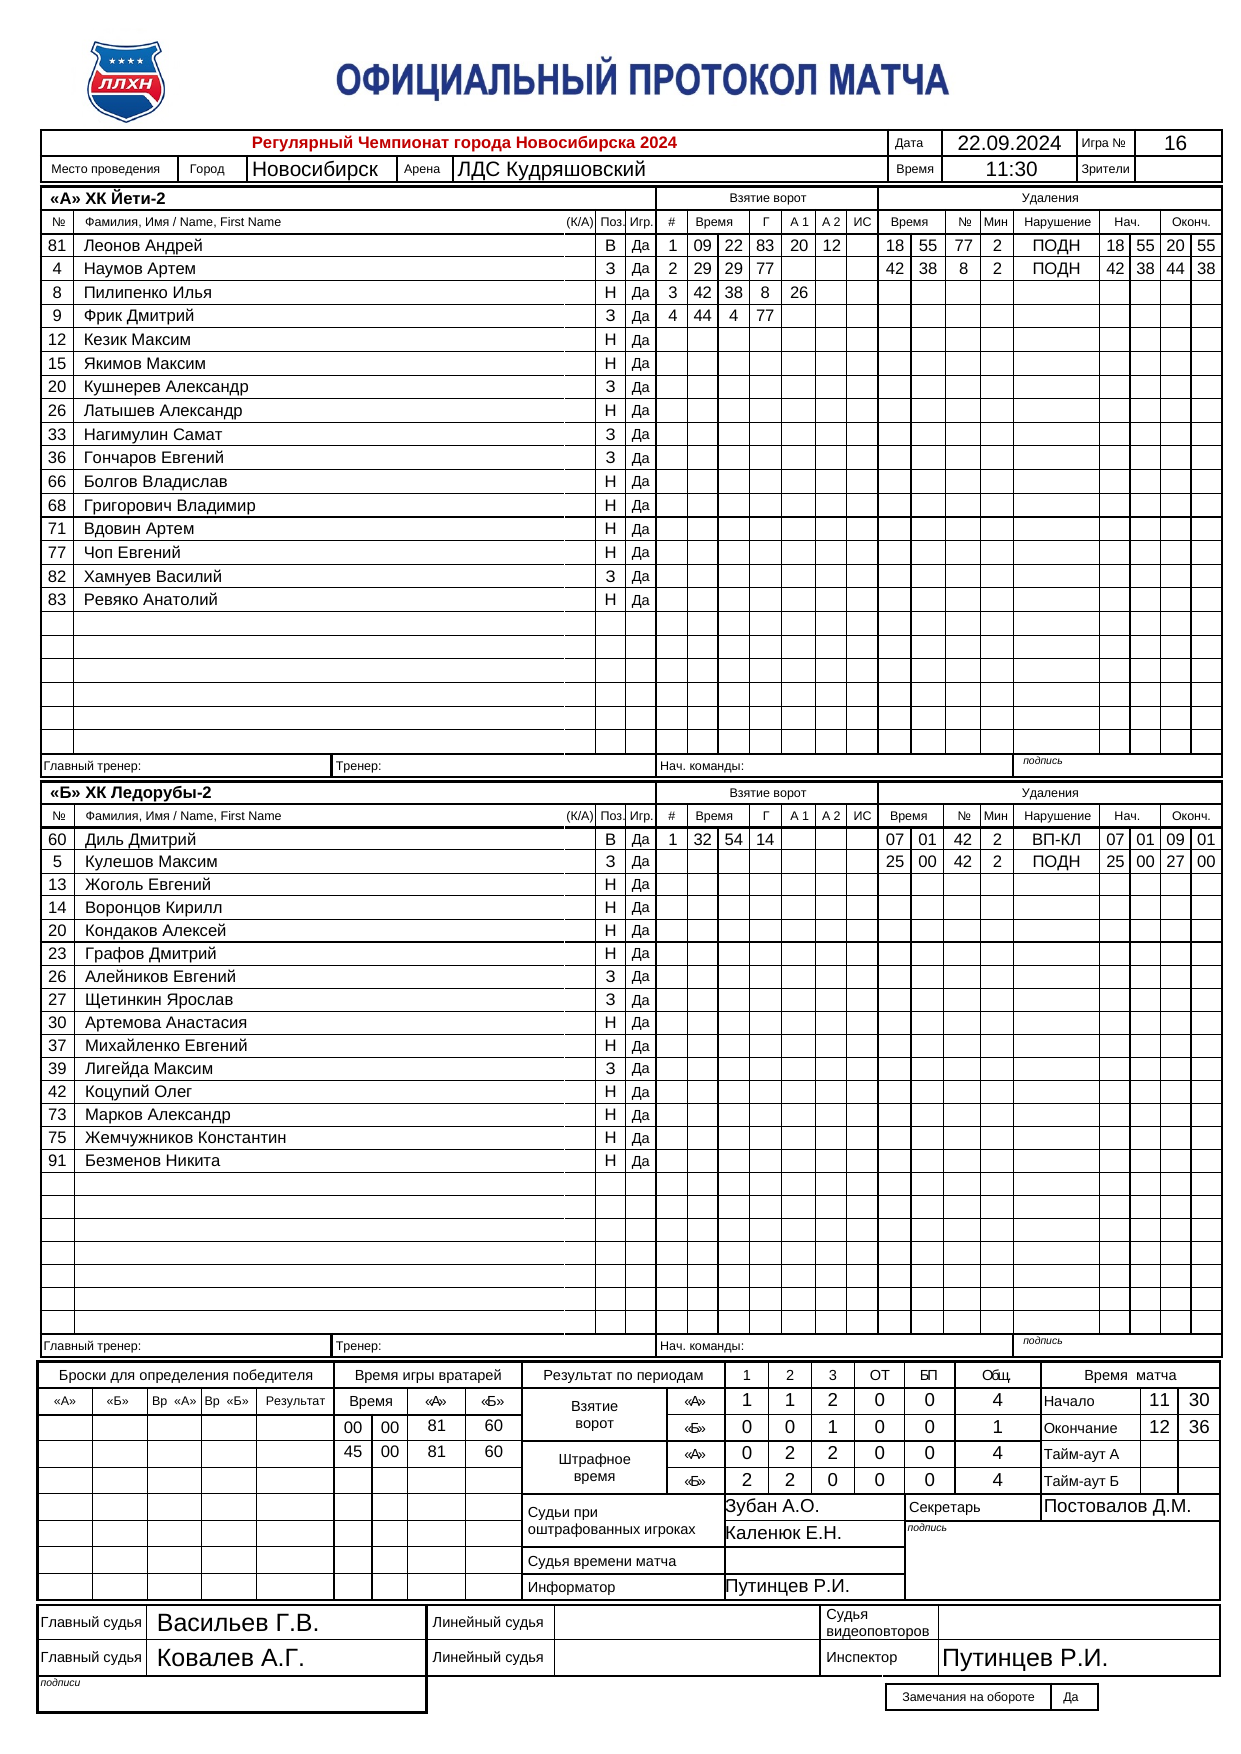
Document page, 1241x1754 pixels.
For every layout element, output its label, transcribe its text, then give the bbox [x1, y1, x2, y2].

table_cell [596, 683, 625, 706]
table_cell [944, 896, 980, 918]
table_header Да [1052, 1685, 1097, 1709]
table_cell [719, 1127, 749, 1149]
table_cell [981, 423, 1013, 445]
table_cell [202, 1521, 256, 1546]
table_cell [596, 1242, 625, 1264]
table_cell 13 [42, 874, 74, 895]
table_cell [596, 730, 625, 753]
table_cell [750, 1196, 781, 1218]
table_cell [428, 1677, 882, 1711]
table_cell [1131, 1265, 1160, 1287]
table_cell [1100, 1081, 1129, 1103]
table_cell [1161, 1081, 1190, 1103]
table_cell Да [626, 1058, 655, 1079]
table_cell 82 [42, 565, 73, 587]
table_cell 00 [373, 1416, 407, 1440]
table_cell Окончание [1042, 1415, 1140, 1440]
table_cell [1161, 659, 1190, 682]
table_cell [688, 565, 717, 587]
table_cell [879, 352, 910, 374]
table_cell [1192, 328, 1221, 351]
table_cell З [596, 446, 625, 469]
table_cell [981, 1127, 1013, 1149]
table_cell 81 [408, 1441, 465, 1467]
table_cell [750, 1012, 781, 1033]
table_cell [847, 235, 877, 256]
table_cell Да [626, 1150, 655, 1172]
table_cell [657, 1058, 687, 1079]
table_cell [1131, 399, 1160, 422]
table_cell 30 [1179, 1389, 1219, 1413]
table_cell 0 [855, 1468, 904, 1493]
table_cell [1014, 707, 1099, 729]
table_cell [1014, 659, 1099, 682]
table_cell 60 [466, 1441, 521, 1467]
table_cell [847, 612, 877, 634]
table_cell ПОДН [1014, 257, 1099, 280]
table_cell «Б» [668, 1468, 724, 1493]
table_cell [657, 1012, 687, 1033]
table_cell Да [626, 829, 655, 849]
table_cell Судья времени матча [523, 1548, 724, 1573]
table_cell 68 [42, 494, 73, 516]
table_cell [939, 1606, 1219, 1639]
table_cell [750, 518, 781, 540]
table_cell [750, 1081, 781, 1103]
table_cell [847, 328, 877, 351]
table_cell Тренер: [333, 1335, 655, 1356]
table_cell 27 [42, 989, 74, 1011]
table_cell [847, 920, 877, 941]
table_header Взятие ворот [657, 188, 877, 209]
table_cell [847, 1081, 877, 1103]
table_cell [466, 1574, 521, 1599]
table_cell [944, 1127, 980, 1149]
table_cell Да [626, 446, 655, 469]
table_cell [1161, 1127, 1190, 1149]
table_cell [719, 1150, 749, 1172]
table_cell [719, 541, 749, 564]
table_cell Михайленко Евгений [75, 1035, 564, 1057]
table_cell [1192, 588, 1221, 611]
table_cell [1161, 541, 1190, 564]
table_cell [1161, 683, 1190, 706]
table_cell 12 [816, 235, 846, 256]
table_cell [1161, 966, 1190, 987]
table_cell [626, 659, 655, 682]
table_cell [750, 943, 781, 964]
table_cell [565, 1150, 595, 1172]
table_cell 36 [1179, 1415, 1219, 1440]
table_cell [847, 1127, 877, 1149]
table_cell [750, 896, 781, 918]
table_cell [1014, 1265, 1099, 1287]
table_cell [816, 1173, 846, 1195]
table_cell [1131, 683, 1160, 706]
table_cell [1192, 423, 1221, 445]
table_cell [816, 518, 846, 540]
table_cell Зрители [1078, 157, 1134, 181]
table_cell [816, 612, 846, 634]
table_header Общ. [956, 1363, 1040, 1387]
table_cell [202, 1574, 256, 1599]
table_cell Н [596, 1150, 625, 1172]
table_cell [750, 730, 781, 753]
table_cell [1192, 683, 1221, 706]
table_cell 01 [1131, 829, 1160, 849]
table_cell [1161, 1242, 1190, 1264]
table_cell [688, 423, 717, 445]
table_cell 2 [657, 257, 687, 280]
table_cell 0 [905, 1389, 954, 1413]
table_cell [782, 683, 815, 706]
table_cell [1014, 1173, 1099, 1195]
table_cell [912, 281, 945, 303]
table_cell [879, 541, 910, 564]
table_cell [719, 588, 749, 611]
table_cell [626, 1288, 655, 1310]
table_cell [335, 1468, 371, 1493]
table_cell [912, 1219, 943, 1241]
table_cell 30 [42, 1012, 74, 1033]
table_cell Вр «Б» [202, 1389, 256, 1413]
table_cell [912, 896, 943, 918]
table_cell [1192, 565, 1221, 587]
table_cell [816, 730, 846, 753]
table_cell [782, 659, 815, 682]
table_cell 54 [719, 829, 749, 849]
table_cell [688, 518, 717, 540]
table_cell [1192, 659, 1221, 682]
table_cell [39, 1521, 92, 1546]
table_cell [816, 1035, 846, 1057]
table_cell 77 [750, 305, 781, 327]
table_cell 32 [688, 829, 717, 849]
table_cell [1100, 1150, 1129, 1172]
table_cell [657, 446, 687, 469]
table_cell [74, 683, 564, 706]
table_cell [782, 565, 815, 587]
table_cell 8 [946, 257, 980, 280]
table_cell [912, 352, 945, 374]
table_cell [912, 494, 945, 516]
table_cell [847, 1242, 877, 1264]
table_cell [1161, 1150, 1190, 1172]
table_cell [596, 1173, 625, 1195]
table_cell [373, 1574, 407, 1599]
table_cell [879, 1219, 910, 1241]
table_cell [335, 1494, 371, 1520]
table_cell [565, 518, 595, 540]
table_cell 20 [782, 235, 815, 256]
table_cell [719, 850, 749, 872]
table_cell [750, 1058, 781, 1079]
table_cell [847, 1012, 877, 1033]
table_cell [719, 1219, 749, 1241]
table_cell 12 [1141, 1415, 1177, 1440]
table_cell [626, 707, 655, 729]
table_cell Время [688, 805, 749, 826]
table_cell Мин [981, 211, 1013, 233]
table_header Время игры вратарей [335, 1363, 521, 1387]
table_cell Кезик Максим [74, 328, 564, 351]
table_cell [688, 1058, 717, 1079]
table_cell [657, 588, 687, 611]
table_cell Григорович Владимир [74, 494, 564, 516]
table_cell [1014, 1288, 1099, 1310]
table_cell [1100, 1058, 1129, 1079]
table_cell [1131, 636, 1160, 658]
table_cell [1161, 565, 1190, 587]
table_cell Да [626, 1104, 655, 1126]
table_cell «А» [668, 1442, 724, 1467]
table_cell Тренер: [333, 755, 655, 776]
table_cell [1131, 565, 1160, 587]
table_cell [750, 874, 781, 895]
table_cell [750, 636, 781, 658]
table_cell [879, 966, 910, 987]
table_cell [750, 989, 781, 1011]
table_cell Н [596, 399, 625, 422]
table_cell [782, 874, 815, 895]
table_cell [719, 518, 749, 540]
table_cell [42, 1196, 74, 1218]
table_cell [719, 494, 749, 516]
table_cell [1192, 446, 1221, 469]
table_cell [93, 1574, 147, 1599]
table_cell Да [626, 966, 655, 987]
table_cell [879, 1058, 910, 1079]
table_cell [565, 989, 595, 1011]
table_cell [1100, 1311, 1129, 1333]
table_cell [750, 494, 781, 516]
table_cell [1192, 305, 1221, 327]
table_cell Гончаров Евгений [74, 446, 564, 469]
table_cell [946, 446, 980, 469]
table_cell [1161, 612, 1190, 634]
table_cell [944, 1288, 980, 1310]
table_cell [93, 1494, 147, 1520]
table_cell [782, 943, 815, 964]
table_cell [565, 1173, 595, 1195]
table_cell [335, 1547, 371, 1573]
table_cell 1 [812, 1415, 854, 1440]
table_cell 77 [750, 257, 781, 280]
table_cell [657, 541, 687, 564]
table_cell [946, 636, 980, 658]
table_cell 45 [335, 1441, 371, 1467]
table_cell Новосибирск [248, 157, 396, 181]
table_cell [1192, 966, 1221, 987]
table_cell [816, 1058, 846, 1079]
table_cell [688, 874, 717, 895]
table_cell [1161, 588, 1190, 611]
table_cell [816, 989, 846, 1011]
table_cell [1014, 636, 1099, 658]
table_cell [847, 1311, 877, 1333]
table_cell Марков Александр [75, 1104, 564, 1126]
table_cell 38 [1192, 257, 1221, 280]
table_cell [847, 352, 877, 374]
table_cell [688, 896, 717, 918]
table_cell [1014, 920, 1099, 941]
table_cell 09 [1161, 829, 1190, 849]
table_cell 12 [42, 328, 73, 351]
table_cell 66 [42, 470, 73, 493]
table_cell [688, 1104, 717, 1126]
table_cell [565, 588, 595, 611]
table_cell [879, 281, 910, 303]
table_cell [93, 1441, 147, 1467]
table_cell [657, 989, 687, 1011]
table_cell [688, 1012, 717, 1033]
table_cell [1141, 1441, 1177, 1467]
table_cell 0 [905, 1415, 954, 1440]
table_cell [657, 1104, 687, 1126]
table_cell [912, 1081, 943, 1103]
table_header Взятие ворот [657, 783, 877, 803]
table_cell [912, 1104, 943, 1126]
table_cell Время [335, 1389, 407, 1413]
table_cell [847, 850, 877, 872]
table_cell [946, 683, 980, 706]
table_cell [816, 829, 846, 849]
table_cell [816, 1288, 846, 1310]
table_cell [719, 1081, 749, 1103]
table_cell [373, 1468, 407, 1493]
table_cell [719, 683, 749, 706]
table_cell [782, 1288, 815, 1310]
table_cell [816, 423, 846, 445]
table_cell Да [626, 565, 655, 587]
table_cell Вр «А» [148, 1389, 201, 1413]
table_cell [750, 352, 781, 374]
table_cell [1100, 730, 1129, 753]
table_cell [1131, 352, 1160, 374]
table_cell [42, 1311, 74, 1333]
table_cell 42 [944, 850, 980, 872]
table_cell Нач. [1100, 211, 1160, 233]
table_cell [1131, 1127, 1160, 1149]
table_header Игра № [1078, 131, 1134, 155]
table_cell [847, 943, 877, 964]
table_cell [688, 920, 717, 941]
table_cell Поз. [596, 805, 625, 826]
table_cell Жемчужников Константин [75, 1127, 564, 1149]
table_cell [981, 1104, 1013, 1126]
table_header 16 [1136, 131, 1221, 155]
table_cell 81 [42, 235, 73, 256]
table_cell [657, 1242, 687, 1264]
table_cell [1100, 376, 1129, 398]
table_cell [42, 683, 73, 706]
table_cell [565, 730, 595, 753]
table_cell [879, 707, 910, 729]
table_cell [1100, 423, 1129, 445]
table_cell [847, 1288, 877, 1310]
table_cell [912, 1173, 943, 1195]
table_cell [782, 518, 815, 540]
table_cell [1014, 1081, 1099, 1103]
table_cell 25 [1100, 850, 1129, 872]
table_cell [1192, 518, 1221, 540]
table_cell [257, 1521, 333, 1546]
table_cell 0 [726, 1415, 768, 1440]
table_cell [847, 1173, 877, 1195]
table_cell 2 [981, 257, 1013, 280]
table_cell 18 [879, 235, 910, 256]
table_cell № [42, 805, 74, 826]
table_cell Да [626, 305, 655, 327]
table_cell [946, 328, 980, 351]
table_cell 14 [42, 896, 74, 918]
table_cell [688, 1035, 717, 1057]
table_cell [750, 588, 781, 611]
table_cell № [42, 211, 73, 233]
table_cell 73 [42, 1104, 74, 1126]
table_cell [879, 989, 910, 1011]
table_cell Оконч. [1161, 211, 1221, 233]
table_cell [1161, 1012, 1190, 1033]
table_cell (К/А) [565, 805, 595, 826]
table_cell [847, 446, 877, 469]
table_cell Тайм-аут Б [1042, 1468, 1140, 1493]
table_cell Нарушение [1014, 805, 1099, 826]
table_cell Секретарь [906, 1495, 1040, 1520]
table_cell [1131, 730, 1160, 753]
table_cell Путинцев Р.И. [726, 1575, 904, 1599]
table_cell [42, 1265, 74, 1287]
table_cell [816, 565, 846, 587]
table_cell 27 [1161, 850, 1190, 872]
table_cell А 1 [782, 805, 815, 826]
table_cell А 2 [816, 211, 846, 233]
table_cell [373, 1521, 407, 1546]
table_cell [148, 1416, 201, 1440]
table_cell [816, 1265, 846, 1287]
table_cell [1014, 874, 1099, 895]
table_cell [565, 707, 595, 729]
table_cell [879, 1035, 910, 1057]
table_cell [750, 1265, 781, 1287]
table_cell [1192, 943, 1221, 964]
table_cell [750, 328, 781, 351]
table_cell А 1 [782, 211, 815, 233]
table_cell [42, 1173, 74, 1195]
table_cell Пилипенко Илья [74, 281, 564, 303]
table_header Регулярный Чемпионат города Новосибирска 2024 [42, 131, 887, 155]
table_cell [944, 874, 980, 895]
table_cell Васильев Г.В. [147, 1606, 425, 1639]
table_cell [719, 707, 749, 729]
table_cell 23 [42, 943, 74, 964]
table_cell З [596, 966, 625, 987]
table_cell [1131, 659, 1160, 682]
table_cell Да [626, 541, 655, 564]
table_cell [879, 1150, 910, 1172]
table_cell [1100, 328, 1129, 351]
table_cell 29 [688, 257, 717, 280]
table_cell [1014, 966, 1099, 987]
table_cell [981, 966, 1013, 987]
table_cell [1141, 1468, 1177, 1493]
table_cell 81 [408, 1416, 465, 1440]
table_cell [847, 565, 877, 587]
table_cell [816, 896, 846, 918]
table_cell Время [879, 211, 945, 233]
table_cell Г [750, 211, 781, 233]
table_header ОТ [855, 1363, 904, 1387]
table_cell [565, 1242, 595, 1264]
table_cell [1161, 1173, 1190, 1195]
table_cell Чоп Евгений [74, 541, 564, 564]
table_cell [912, 1196, 943, 1218]
table_cell Путинцев Р.И. [939, 1640, 1219, 1675]
table_cell 2 [981, 829, 1013, 849]
table_cell 0 [855, 1389, 904, 1413]
table_cell [719, 352, 749, 374]
table_cell [719, 1242, 749, 1264]
table_cell «Б» [668, 1415, 724, 1440]
table_cell [847, 423, 877, 445]
table_cell [726, 1548, 904, 1573]
table_cell [879, 920, 910, 941]
table_cell З [596, 1058, 625, 1079]
table_cell [1100, 874, 1129, 895]
table_cell [719, 1196, 749, 1218]
table_cell [1192, 612, 1221, 634]
table_cell Н [596, 328, 625, 351]
table_cell [1014, 683, 1099, 706]
table_cell [782, 1035, 815, 1057]
table_cell [565, 874, 595, 895]
table_cell [719, 1265, 749, 1287]
table_cell [981, 281, 1013, 303]
table_cell [148, 1494, 201, 1520]
table_cell [944, 1035, 980, 1057]
table_cell [1014, 446, 1099, 469]
table_cell [1014, 423, 1099, 445]
table_cell [981, 1242, 1013, 1264]
table_cell [944, 1173, 980, 1195]
table_cell [816, 328, 846, 351]
table_cell [816, 541, 846, 564]
table_cell [202, 1494, 256, 1520]
table_cell [1100, 1127, 1129, 1149]
table_cell [565, 943, 595, 964]
table_cell [688, 1265, 717, 1287]
table_cell [1131, 943, 1160, 964]
table_cell 8 [42, 281, 73, 303]
table_cell [912, 683, 945, 706]
table_cell [782, 470, 815, 493]
table_cell 25 [879, 850, 910, 872]
table_cell [750, 966, 781, 987]
table_cell [1161, 352, 1190, 374]
table_cell [782, 1173, 815, 1195]
table_cell [912, 446, 945, 469]
table_cell [782, 1127, 815, 1149]
table_cell Да [626, 352, 655, 374]
table_cell [912, 305, 945, 327]
table_cell [1131, 896, 1160, 918]
table_cell ПОДН [1014, 235, 1099, 256]
table_cell Нач. команды: [657, 1335, 1012, 1356]
table_cell [981, 588, 1013, 611]
table_cell [847, 1196, 877, 1218]
table_cell [688, 352, 717, 374]
table_cell [565, 1219, 595, 1241]
table_cell [816, 376, 846, 398]
table_cell Фрик Дмитрий [74, 305, 564, 327]
table_cell 0 [905, 1442, 954, 1467]
table_cell [75, 1196, 564, 1218]
table_cell [657, 1150, 687, 1172]
table_cell [408, 1468, 465, 1493]
table_cell [202, 1441, 256, 1467]
table_cell 0 [855, 1442, 904, 1467]
table_cell Оконч. [1161, 805, 1221, 826]
table_cell 0 [726, 1442, 768, 1467]
table_cell [816, 943, 846, 964]
table_cell ПОДН [1014, 850, 1099, 872]
table_cell Да [626, 518, 655, 540]
table_cell З [596, 305, 625, 327]
table_cell «А» [408, 1389, 465, 1413]
table_cell [750, 470, 781, 493]
table_cell [565, 1081, 595, 1103]
table_cell [1192, 1127, 1221, 1149]
table_cell [912, 399, 945, 422]
table_cell Хамнуев Василий [74, 565, 564, 587]
table_cell 1 [769, 1389, 811, 1413]
table_cell [782, 257, 815, 280]
table_cell Да [626, 423, 655, 445]
table_cell [596, 1311, 625, 1333]
table_cell [981, 470, 1013, 493]
table_cell Да [626, 874, 655, 895]
table_cell [750, 399, 781, 422]
table_cell [1192, 1311, 1221, 1333]
table_cell № [944, 805, 980, 826]
table_cell [1100, 1219, 1129, 1241]
table_cell [626, 1311, 655, 1333]
table_cell [74, 636, 564, 658]
table_cell [946, 399, 980, 422]
table_cell 2 [769, 1468, 811, 1493]
table_cell [1131, 518, 1160, 540]
table_cell [657, 1173, 687, 1195]
table_cell [1100, 1012, 1129, 1033]
table_cell [1014, 328, 1099, 351]
table_cell 11:30 [943, 157, 1076, 181]
table_cell [879, 518, 910, 540]
table_cell [1014, 1196, 1099, 1218]
table_cell Да [626, 1081, 655, 1103]
table_cell 01 [1192, 829, 1221, 849]
table_cell [1100, 565, 1129, 587]
table_cell [879, 1265, 910, 1287]
table_cell [1014, 1058, 1099, 1079]
table_cell [782, 446, 815, 469]
table_cell [847, 588, 877, 611]
table_cell [879, 1242, 910, 1264]
table_cell [981, 541, 1013, 564]
table_cell [626, 612, 655, 634]
table_cell 00 [1192, 850, 1221, 872]
table_cell [912, 518, 945, 540]
table_cell [1014, 1242, 1099, 1264]
table_cell Да [626, 989, 655, 1011]
table_cell 2 [981, 235, 1013, 256]
table_cell [657, 943, 687, 964]
table_cell [565, 352, 595, 374]
table_cell [335, 1521, 371, 1546]
table_cell З [596, 257, 625, 280]
table_cell [1100, 518, 1129, 540]
table_cell [1192, 1012, 1221, 1033]
table_cell 09 [688, 235, 717, 256]
table_cell 07 [1100, 829, 1129, 849]
table_cell [750, 1127, 781, 1149]
table_header Замечания на обороте [887, 1685, 1050, 1709]
table_cell 14 [750, 829, 781, 849]
table_cell [39, 1468, 92, 1493]
table_cell [1100, 966, 1129, 987]
table_cell [1161, 494, 1190, 516]
table_cell 2 [812, 1442, 854, 1467]
table_cell [912, 541, 945, 564]
table_cell [847, 494, 877, 516]
table_cell [626, 683, 655, 706]
table_cell [657, 1127, 687, 1149]
table_cell [1131, 1311, 1160, 1333]
table_cell [719, 659, 749, 682]
table_cell [879, 565, 910, 587]
table_cell [816, 636, 846, 658]
table_cell [565, 850, 595, 872]
table_cell 1 [657, 829, 687, 849]
table_cell [1192, 376, 1221, 398]
table_cell [1192, 281, 1221, 303]
table_cell [879, 1288, 910, 1310]
table_cell [750, 850, 781, 872]
table_cell [1131, 1150, 1160, 1172]
table_cell Фамилия, Имя / Name, First Name [75, 805, 565, 826]
table_cell [1131, 1058, 1160, 1079]
table_cell [816, 1012, 846, 1033]
table_cell [596, 636, 625, 658]
table_cell подпись [1014, 755, 1221, 776]
table_header Броски для определения победителя [39, 1363, 333, 1387]
table_cell [912, 659, 945, 682]
table_cell 0 [769, 1415, 811, 1440]
table_cell [75, 1173, 564, 1195]
table_cell [1192, 494, 1221, 516]
table_cell [847, 399, 877, 422]
table_cell [782, 1058, 815, 1079]
table_cell Линейный судья [428, 1640, 554, 1675]
table_cell Штрафное время [523, 1442, 666, 1493]
table_cell [1192, 470, 1221, 493]
table_cell [782, 1081, 815, 1103]
table_cell [657, 1035, 687, 1057]
table_cell [981, 920, 1013, 941]
table_cell [981, 1311, 1013, 1333]
table_cell [1014, 989, 1099, 1011]
table_cell [816, 1127, 846, 1149]
table_cell 4 [956, 1442, 1040, 1467]
table_cell [688, 1196, 717, 1218]
table_cell [750, 659, 781, 682]
table_cell [626, 1242, 655, 1264]
table_cell [816, 920, 846, 941]
table_cell Да [626, 235, 655, 256]
table_cell [981, 1150, 1013, 1172]
table_cell [1014, 612, 1099, 634]
table_cell Н [596, 494, 625, 516]
table_cell [1192, 1081, 1221, 1103]
table_cell [1014, 565, 1099, 587]
table_cell Арена [398, 157, 452, 181]
table_cell Главный тренер: [42, 755, 330, 776]
table_cell [1014, 943, 1099, 964]
table_cell [1131, 446, 1160, 469]
table_cell «А» [39, 1389, 92, 1413]
table_cell [1161, 1288, 1190, 1310]
table_cell Г [750, 805, 781, 826]
table_cell В [596, 235, 625, 256]
table_cell [1014, 470, 1099, 493]
table_cell [148, 1441, 201, 1467]
table_cell [1192, 730, 1221, 753]
table_cell Алейников Евгений [75, 966, 564, 987]
table_cell Линейный судья [428, 1606, 554, 1639]
table_cell Результат [257, 1389, 333, 1413]
table_cell [466, 1547, 521, 1573]
table_cell 20 [1161, 235, 1190, 256]
table_cell [816, 874, 846, 895]
table_cell 33 [42, 423, 73, 445]
table_cell [912, 470, 945, 493]
table_cell [42, 1219, 74, 1241]
table_cell Ревяко Анатолий [74, 588, 564, 611]
table_cell Н [596, 470, 625, 493]
table_cell [1014, 1104, 1099, 1126]
table_cell Да [626, 328, 655, 351]
table_cell Игр. [626, 805, 655, 826]
table_cell [565, 1288, 595, 1310]
table_cell 39 [42, 1058, 74, 1079]
table_cell [1192, 1173, 1221, 1195]
table_cell [847, 1150, 877, 1172]
table_cell [1131, 588, 1160, 611]
table_cell Якимов Максим [74, 352, 564, 374]
table_cell [1014, 1150, 1099, 1172]
table_cell [1136, 157, 1221, 181]
table_cell [1100, 1265, 1129, 1287]
table_cell [657, 730, 687, 753]
table_cell [688, 399, 717, 422]
table_cell [879, 659, 910, 682]
table_cell Главный тренер: [42, 1335, 330, 1356]
table_header Дата [889, 131, 941, 155]
table_cell Да [626, 470, 655, 493]
table_cell ЛДС Кудряшовский [454, 157, 887, 181]
table_cell З [596, 565, 625, 587]
table_cell [565, 1012, 595, 1033]
table_cell [981, 328, 1013, 351]
table_cell [1161, 730, 1190, 753]
table_cell [750, 1035, 781, 1057]
table_cell [879, 399, 910, 422]
table_cell [1192, 636, 1221, 658]
table_cell [782, 636, 815, 658]
table_cell [750, 1173, 781, 1195]
table_cell 00 [335, 1416, 371, 1440]
table_cell [816, 1081, 846, 1103]
table_cell [879, 305, 910, 327]
table_cell [688, 1150, 717, 1172]
table_cell [750, 423, 781, 445]
table_cell [688, 376, 717, 398]
table_cell 9 [42, 305, 73, 327]
table_cell [847, 989, 877, 1011]
table_cell [626, 1219, 655, 1241]
table_cell [847, 874, 877, 895]
table_cell [688, 636, 717, 658]
table_cell [257, 1441, 333, 1467]
table_cell «А» [668, 1389, 724, 1413]
table_cell [782, 1265, 815, 1287]
table_cell [719, 874, 749, 895]
table_cell 29 [719, 257, 749, 280]
table_cell Н [596, 1104, 625, 1126]
table_cell Н [596, 541, 625, 564]
table_cell [1161, 1265, 1190, 1287]
table_cell [981, 896, 1013, 918]
table_cell [719, 896, 749, 918]
table_cell [847, 281, 877, 303]
table_cell [1192, 1150, 1221, 1172]
table_cell 11 [1141, 1389, 1177, 1413]
table_cell [1014, 1012, 1099, 1033]
table_cell [847, 541, 877, 564]
table_cell 55 [1192, 235, 1221, 256]
table_cell Информатор [523, 1575, 724, 1599]
table_cell 71 [42, 518, 73, 540]
table_cell [847, 1104, 877, 1126]
table_cell [688, 588, 717, 611]
table_cell [944, 1012, 980, 1033]
table_cell [981, 612, 1013, 634]
table_cell [912, 636, 945, 658]
table_cell [39, 1494, 92, 1520]
table_cell [719, 989, 749, 1011]
table_cell [981, 494, 1013, 516]
table_cell [1179, 1441, 1219, 1467]
table_cell [944, 1265, 980, 1287]
table_cell [750, 1288, 781, 1310]
table_cell [879, 636, 910, 658]
table_cell 07 [879, 829, 910, 849]
table_cell [879, 896, 910, 918]
table_cell [750, 541, 781, 564]
table_cell [1100, 588, 1129, 611]
table_cell Город [179, 157, 246, 181]
table_cell 0 [855, 1415, 904, 1440]
table_cell 42 [944, 829, 980, 849]
table_cell [782, 588, 815, 611]
table_cell [879, 683, 910, 706]
table_cell [981, 874, 1013, 895]
table_cell [42, 707, 73, 729]
table_cell 55 [912, 235, 945, 256]
table_cell [657, 1265, 687, 1287]
table_cell Кондаков Алексей [75, 920, 564, 941]
table_cell [981, 1265, 1013, 1287]
table_cell [847, 683, 877, 706]
table_cell [657, 352, 687, 374]
table_cell Зубан А.О. [726, 1495, 904, 1520]
table_cell 26 [782, 281, 815, 303]
table_cell Воронцов Кирилл [75, 896, 564, 918]
table_cell Наумов Артем [74, 257, 564, 280]
table_cell Нач. [1100, 805, 1160, 826]
table_cell [879, 494, 910, 516]
table_cell [981, 730, 1013, 753]
table_cell [912, 1242, 943, 1264]
table_cell [879, 588, 910, 611]
table_cell [750, 376, 781, 398]
table_cell [879, 730, 910, 753]
table_cell [688, 943, 717, 964]
table_cell [565, 376, 595, 398]
table_cell [42, 730, 73, 753]
table_cell Поз. [596, 211, 625, 233]
table_cell [1131, 1012, 1160, 1033]
table_cell [719, 376, 749, 398]
table_cell [782, 707, 815, 729]
table_cell Графов Дмитрий [75, 943, 564, 964]
table_cell [688, 1242, 717, 1264]
table_cell [912, 565, 945, 587]
table_cell [816, 1242, 846, 1264]
table_cell [946, 494, 980, 516]
table_header 3 [812, 1363, 854, 1387]
table_cell [1192, 874, 1221, 895]
table_cell [782, 494, 815, 516]
table_cell [1131, 1173, 1160, 1195]
table_cell [879, 1196, 910, 1218]
table_cell (К/А) [565, 211, 595, 233]
table_cell [257, 1416, 333, 1440]
table_cell [1192, 1219, 1221, 1241]
table_cell [879, 1012, 910, 1033]
table_cell [1100, 1104, 1129, 1126]
table_cell [1161, 707, 1190, 729]
table_cell [565, 470, 595, 493]
table_cell Время [879, 805, 943, 826]
table_cell [719, 943, 749, 964]
table_cell [1100, 896, 1129, 918]
table_cell 44 [1161, 257, 1190, 280]
table_cell Да [626, 943, 655, 964]
table_cell [981, 352, 1013, 374]
table_cell [626, 1196, 655, 1218]
table_cell [148, 1547, 201, 1573]
table_cell Да [626, 494, 655, 516]
table_cell [408, 1494, 465, 1520]
table_cell [373, 1494, 407, 1520]
table_cell [657, 636, 687, 658]
table_cell ИС [847, 805, 877, 826]
table_cell 00 [912, 850, 943, 872]
table_cell [944, 989, 980, 1011]
table_cell [555, 1640, 819, 1675]
table_cell 44 [688, 305, 717, 327]
table_cell [1161, 470, 1190, 493]
table_cell [912, 989, 943, 1011]
table_cell [74, 730, 564, 753]
table_cell [816, 1150, 846, 1172]
table_cell З [596, 989, 625, 1011]
table_cell [847, 1035, 877, 1057]
table_cell [847, 470, 877, 493]
table_cell [912, 1288, 943, 1310]
table_cell [1100, 494, 1129, 516]
table_cell [657, 966, 687, 987]
table_cell [1131, 989, 1160, 1011]
table_cell [688, 683, 717, 706]
table_cell [1014, 352, 1099, 374]
table_cell [1100, 1173, 1129, 1195]
table_cell [847, 1219, 877, 1241]
table_cell [782, 1242, 815, 1264]
table_header 22.09.2024 [943, 131, 1076, 155]
table_cell # [657, 211, 687, 233]
table_header БП [905, 1363, 954, 1387]
table_cell подпись [906, 1522, 1219, 1599]
table_cell [565, 305, 595, 327]
table_cell [981, 1012, 1013, 1033]
table_cell [75, 1311, 564, 1333]
table_cell [782, 1219, 815, 1241]
table_cell 2 [812, 1389, 854, 1413]
table_cell [816, 352, 846, 374]
table_cell [879, 1081, 910, 1103]
table_cell [1131, 966, 1160, 987]
table_cell [565, 966, 595, 987]
table_cell [657, 920, 687, 941]
table_cell [981, 399, 1013, 422]
table_cell [1192, 1035, 1221, 1057]
table_cell [75, 1265, 564, 1287]
table_cell [782, 328, 815, 351]
table_cell [688, 446, 717, 469]
table_cell 4 [42, 257, 73, 280]
table_cell [750, 920, 781, 941]
table_cell [782, 730, 815, 753]
table_cell [879, 874, 910, 895]
table_cell [944, 1150, 980, 1172]
table_cell [782, 1196, 815, 1218]
table_cell [688, 1311, 717, 1333]
table_cell Тайм-аут А [1042, 1441, 1140, 1467]
table_header Удаления [879, 783, 1221, 803]
table_cell [657, 565, 687, 587]
table_cell [912, 588, 945, 611]
table_cell [847, 1265, 877, 1287]
table_cell [719, 1058, 749, 1079]
table_cell [1014, 281, 1099, 303]
table_cell 83 [750, 235, 781, 256]
table_cell [688, 1219, 717, 1241]
table_cell ВП-КЛ [1014, 829, 1099, 849]
table_cell [750, 1104, 781, 1126]
table_cell [596, 1288, 625, 1310]
table_cell Н [596, 874, 625, 895]
table_cell [981, 943, 1013, 964]
picture [5, 28, 1179, 129]
table_cell [981, 1219, 1013, 1241]
table_cell [39, 1547, 92, 1573]
table_cell [93, 1416, 147, 1440]
table_cell [1014, 1311, 1099, 1333]
table_cell [1131, 1196, 1160, 1218]
table_cell [93, 1521, 147, 1546]
table_cell 42 [1100, 257, 1129, 280]
table_cell [879, 328, 910, 351]
table_cell Начало [1042, 1389, 1140, 1413]
table_cell [657, 683, 687, 706]
table_cell Нарушение [1014, 211, 1099, 233]
table_cell [879, 1104, 910, 1126]
table_cell [1100, 1242, 1129, 1264]
table_cell Судьи при оштрафованных игроках [523, 1495, 724, 1546]
table_cell [847, 1058, 877, 1079]
table_cell [1100, 399, 1129, 422]
table_cell [946, 423, 980, 445]
table_cell 38 [1131, 257, 1160, 280]
table_cell [688, 1127, 717, 1149]
table_cell [719, 636, 749, 658]
table_cell [981, 1173, 1013, 1195]
table_cell [782, 1012, 815, 1033]
table_cell [879, 423, 910, 445]
table_cell [944, 1196, 980, 1218]
table_cell [565, 328, 595, 351]
table_cell [75, 1288, 564, 1310]
table_cell [1131, 1035, 1160, 1057]
table_cell [1131, 470, 1160, 493]
table_cell [981, 683, 1013, 706]
table_cell 1 [726, 1389, 768, 1413]
table_cell [981, 565, 1013, 587]
table_cell [257, 1574, 333, 1599]
table_cell # [657, 805, 687, 826]
table_cell Да [626, 281, 655, 303]
table_cell [946, 376, 980, 398]
table_cell [981, 1058, 1013, 1079]
table_cell [1014, 376, 1099, 398]
table_cell [1100, 989, 1129, 1011]
table_cell [1100, 920, 1129, 941]
table_cell [816, 399, 846, 422]
table_cell [879, 1311, 910, 1333]
table_cell [816, 1104, 846, 1126]
table_cell [1100, 1288, 1129, 1310]
table_cell [912, 920, 943, 941]
table_cell [39, 1574, 92, 1599]
table_cell Время [889, 157, 941, 181]
table_header Время матча [1042, 1363, 1219, 1387]
table_cell [565, 281, 595, 303]
table_cell [847, 659, 877, 682]
table_cell [1100, 707, 1129, 729]
table_cell [847, 257, 877, 280]
table_cell [565, 659, 595, 682]
table_cell [1192, 1242, 1221, 1264]
table_cell [1192, 989, 1221, 1011]
table_cell [782, 850, 815, 872]
table_cell [1131, 328, 1160, 351]
table_cell [719, 470, 749, 493]
table_cell [879, 943, 910, 964]
table_cell [1161, 518, 1190, 540]
table_cell [565, 1196, 595, 1218]
table_cell [944, 966, 980, 987]
table_cell [981, 1035, 1013, 1057]
table_cell [912, 730, 945, 753]
table_cell Жоголь Евгений [75, 874, 564, 895]
table_cell [719, 730, 749, 753]
table_cell [879, 1127, 910, 1149]
table_cell [912, 1058, 943, 1079]
table_cell [75, 1219, 564, 1241]
table_cell [782, 966, 815, 987]
table_cell [816, 494, 846, 516]
table_cell 4 [956, 1389, 1040, 1413]
table_cell [657, 1081, 687, 1103]
table_cell [879, 1173, 910, 1195]
table_cell [688, 1288, 717, 1310]
table_cell 60 [466, 1416, 521, 1440]
table_cell [981, 636, 1013, 658]
table_cell [657, 470, 687, 493]
table_cell «Б » [466, 1389, 521, 1413]
table_cell [565, 1127, 595, 1149]
table_cell [626, 730, 655, 753]
table_cell [74, 612, 564, 634]
table_cell 37 [42, 1035, 74, 1057]
table_cell [1131, 494, 1160, 516]
table_cell З [596, 376, 625, 398]
table_cell [944, 1311, 980, 1333]
table_cell [1131, 920, 1160, 941]
table_header «Б» ХК Ледорубы-2 [42, 783, 655, 803]
table_cell 2 [769, 1442, 811, 1467]
table_cell [912, 1035, 943, 1057]
table_cell 2 [726, 1468, 768, 1493]
table_cell [657, 399, 687, 422]
table_cell [816, 257, 846, 280]
table_cell [565, 1035, 595, 1057]
table_cell [981, 707, 1013, 729]
table_cell [565, 612, 595, 634]
table_cell [750, 683, 781, 706]
table_cell [657, 1219, 687, 1241]
table_cell [1192, 541, 1221, 564]
table_cell Взятие ворот [523, 1389, 666, 1440]
table_cell [1131, 874, 1160, 895]
table_cell [688, 1081, 717, 1103]
table_cell Место проведения [42, 157, 177, 181]
table_cell [782, 829, 815, 849]
table_cell [719, 612, 749, 634]
table_cell [148, 1468, 201, 1493]
table_cell [1131, 423, 1160, 445]
table_cell [946, 470, 980, 493]
table_cell 83 [42, 588, 73, 611]
table_cell [408, 1574, 465, 1599]
table_cell [657, 707, 687, 729]
table_cell Да [626, 896, 655, 918]
table_cell 4 [719, 305, 749, 327]
table_cell [879, 446, 910, 469]
table_cell [1161, 943, 1190, 964]
table_cell 1 [657, 235, 687, 256]
table_cell [688, 494, 717, 516]
table_cell [719, 423, 749, 445]
table_cell [466, 1494, 521, 1520]
table_cell [596, 707, 625, 729]
table_cell Вдовин Артем [74, 518, 564, 540]
table_cell 18 [1100, 235, 1129, 256]
table_cell [1131, 376, 1160, 398]
table_cell Да [626, 1127, 655, 1149]
table_cell [408, 1547, 465, 1573]
table_cell [1161, 1219, 1190, 1241]
table_cell [688, 328, 717, 351]
table_cell [657, 1288, 687, 1310]
table_cell [879, 376, 910, 398]
table_cell [39, 1416, 92, 1440]
table_cell [1014, 730, 1099, 753]
table_cell [1192, 1058, 1221, 1079]
table_cell [657, 1196, 687, 1218]
table_cell Нагимулин Самат [74, 423, 564, 445]
table_cell [946, 565, 980, 587]
table_cell [565, 257, 595, 280]
table_cell Кушнерев Александр [74, 376, 564, 398]
table_cell [1014, 1035, 1099, 1057]
table_cell [466, 1521, 521, 1546]
table_cell [879, 470, 910, 493]
table_cell Артемова Анастасия [75, 1012, 564, 1033]
table_cell 42 [879, 257, 910, 280]
table_cell [373, 1547, 407, 1573]
table_cell [1131, 612, 1160, 634]
table_cell [1100, 659, 1129, 682]
table_cell [816, 1219, 846, 1241]
table_cell Леонов Андрей [74, 235, 564, 256]
table_cell [912, 376, 945, 398]
table_cell [847, 636, 877, 658]
table_cell [981, 1196, 1013, 1218]
table_cell [944, 920, 980, 941]
table_cell Лигейда Максим [75, 1058, 564, 1079]
table_cell [912, 966, 943, 987]
table_cell Постовалов Д.М. [1042, 1495, 1219, 1520]
table_cell [912, 423, 945, 445]
table_cell 2 [981, 850, 1013, 872]
table_cell [879, 612, 910, 634]
table_cell [555, 1606, 819, 1639]
table_cell Н [596, 920, 625, 941]
table_cell [782, 612, 815, 634]
table_cell [1014, 305, 1099, 327]
table_cell Щетинкин Ярослав [75, 989, 564, 1011]
table_cell [816, 707, 846, 729]
table_cell [719, 399, 749, 422]
table_cell А 2 [816, 805, 846, 826]
table_cell [912, 612, 945, 634]
table_cell [1100, 1035, 1129, 1057]
table_cell 0 [812, 1468, 854, 1493]
table_cell [657, 494, 687, 516]
table_cell [944, 1058, 980, 1079]
table_cell [1192, 399, 1221, 422]
table_cell [981, 989, 1013, 1011]
table_cell 60 [42, 829, 74, 849]
table_cell [202, 1468, 256, 1493]
table_cell [1192, 1196, 1221, 1218]
table_cell Инспектор [821, 1640, 938, 1675]
table_cell [688, 966, 717, 987]
table_cell [74, 659, 564, 682]
table_cell [1014, 399, 1099, 422]
table_cell [816, 1311, 846, 1333]
table_cell [657, 612, 687, 634]
table_cell [912, 1150, 943, 1172]
table_cell Да [626, 257, 655, 280]
table_cell Н [596, 943, 625, 964]
table_cell [657, 659, 687, 682]
table_cell [565, 1311, 595, 1333]
table_cell [1192, 1265, 1221, 1287]
table_cell [565, 235, 595, 256]
table_cell [816, 683, 846, 706]
table_cell [1161, 874, 1190, 895]
table_cell подписи [39, 1677, 425, 1711]
table_cell [719, 1035, 749, 1057]
table_cell 26 [42, 399, 73, 422]
table_cell [565, 636, 595, 658]
table_cell [944, 1081, 980, 1103]
table_cell [847, 829, 877, 849]
table_cell [1131, 305, 1160, 327]
table_cell [75, 1242, 564, 1264]
table_cell 42 [688, 281, 717, 303]
table_cell [93, 1468, 147, 1493]
table_cell [981, 518, 1013, 540]
table_cell [912, 1311, 943, 1333]
table_cell [1131, 707, 1160, 729]
table_cell [782, 541, 815, 564]
table_cell [1014, 1127, 1099, 1149]
table_cell [719, 1173, 749, 1195]
table_cell [202, 1547, 256, 1573]
table_cell [657, 518, 687, 540]
table_cell [1192, 707, 1221, 729]
table_cell [816, 659, 846, 682]
table_cell [1161, 328, 1190, 351]
table_cell [688, 541, 717, 564]
table_cell 75 [42, 1127, 74, 1149]
table_cell Да [626, 1012, 655, 1033]
table_cell [626, 1265, 655, 1287]
table_cell 22 [719, 235, 749, 256]
table_cell [335, 1574, 371, 1599]
table_cell З [596, 423, 625, 445]
table_cell [1192, 352, 1221, 374]
table_cell Н [596, 352, 625, 374]
table_cell [202, 1416, 256, 1440]
table_cell [981, 1081, 1013, 1103]
table_cell [946, 352, 980, 374]
table_cell [782, 305, 815, 327]
table_cell [750, 707, 781, 729]
table_cell [596, 659, 625, 682]
table_cell [688, 1173, 717, 1195]
table_cell 26 [42, 966, 74, 987]
table_cell [944, 1242, 980, 1264]
table_cell [1161, 281, 1190, 303]
table_cell [688, 850, 717, 872]
table_cell [1014, 1219, 1099, 1241]
table_cell [688, 470, 717, 493]
table_cell [782, 920, 815, 941]
table_cell 1 [956, 1415, 1040, 1440]
table_cell Н [596, 518, 625, 540]
table_cell [946, 730, 980, 753]
table_cell [782, 376, 815, 398]
table_cell [847, 305, 877, 327]
table_cell Н [596, 1081, 625, 1103]
table_cell [688, 730, 717, 753]
table_header Результат по периодам [523, 1363, 724, 1387]
table_cell [946, 541, 980, 564]
table_cell [981, 305, 1013, 327]
table_cell [657, 328, 687, 351]
table_cell [816, 281, 846, 303]
table_cell [946, 659, 980, 682]
table_cell [1161, 1104, 1190, 1126]
table_cell [782, 1150, 815, 1172]
table_cell Кулешов Максим [75, 850, 564, 872]
table_cell Да [626, 1035, 655, 1057]
table_cell Н [596, 1035, 625, 1057]
table_cell 77 [42, 541, 73, 564]
table_cell [565, 399, 595, 422]
table_cell [148, 1574, 201, 1599]
table_cell [719, 328, 749, 351]
table_cell [847, 707, 877, 729]
table_cell [912, 707, 945, 729]
table_cell [1131, 541, 1160, 564]
table_cell [847, 518, 877, 540]
table_cell [1161, 376, 1190, 398]
table_header 1 [726, 1363, 768, 1387]
table_cell [257, 1547, 333, 1573]
table_cell [816, 305, 846, 327]
table_cell [719, 1104, 749, 1126]
table_cell [688, 989, 717, 1011]
table_cell [944, 1104, 980, 1126]
table_cell [565, 494, 595, 516]
table_cell Время [688, 211, 749, 233]
table_cell [1161, 399, 1190, 422]
table_cell № [946, 211, 980, 233]
table_cell Да [626, 399, 655, 422]
table_cell [816, 588, 846, 611]
table_cell В [596, 829, 625, 849]
table_cell [42, 1242, 74, 1264]
table_cell [42, 612, 73, 634]
table_cell [719, 1288, 749, 1310]
table_cell [565, 565, 595, 587]
table_cell Н [596, 588, 625, 611]
table_cell [1014, 541, 1099, 564]
table_cell 01 [912, 829, 943, 849]
table_cell подпись [1014, 1335, 1221, 1356]
table_cell [688, 612, 717, 634]
table_cell [981, 1288, 1013, 1310]
table_cell [946, 588, 980, 611]
table_cell [1161, 1035, 1190, 1057]
table_cell [719, 565, 749, 587]
table_cell Судья видеоповторов [821, 1606, 938, 1639]
table_cell [1161, 1058, 1190, 1079]
table_cell [1161, 446, 1190, 469]
table_cell [565, 920, 595, 941]
table_cell Игр. [626, 211, 655, 233]
table_cell [39, 1441, 92, 1467]
table_cell [1192, 896, 1221, 918]
table_cell [1131, 281, 1160, 303]
table_cell [782, 896, 815, 918]
table_cell [912, 874, 943, 895]
table_cell [816, 1196, 846, 1218]
table_cell [912, 943, 943, 964]
table_cell 91 [42, 1150, 74, 1172]
table_cell [657, 874, 687, 895]
table_cell [946, 612, 980, 634]
table_cell [565, 829, 595, 849]
table_cell [688, 659, 717, 682]
table_cell [1161, 423, 1190, 445]
table_cell [946, 518, 980, 540]
table_cell [750, 1242, 781, 1264]
table_cell [1179, 1468, 1219, 1493]
table_cell [719, 920, 749, 941]
table_cell [466, 1468, 521, 1493]
table_cell Ковалев А.Г. [147, 1640, 425, 1675]
table_cell Болгов Владислав [74, 470, 564, 493]
table_cell [688, 707, 717, 729]
table_cell [750, 446, 781, 469]
table_cell 5 [42, 850, 74, 872]
table_cell [1100, 446, 1129, 469]
table_cell Нач. команды: [657, 755, 1012, 776]
table_cell [1131, 1081, 1160, 1103]
table_cell [719, 1012, 749, 1033]
table_cell [626, 1173, 655, 1195]
table_cell [1014, 896, 1099, 918]
table_cell Безменов Никита [75, 1150, 564, 1172]
table_cell [565, 541, 595, 564]
table_cell 42 [42, 1081, 74, 1103]
table_cell [565, 1265, 595, 1287]
table_cell З [596, 850, 625, 872]
table_cell [1161, 636, 1190, 658]
table_cell [816, 446, 846, 469]
table_cell Каленюк Е.Н. [726, 1521, 904, 1546]
table_cell [1161, 989, 1190, 1011]
table_cell [148, 1521, 201, 1546]
table_cell Н [596, 1127, 625, 1149]
table_cell Н [596, 896, 625, 918]
table_cell [750, 1219, 781, 1241]
table_cell [782, 1104, 815, 1126]
table_cell Да [626, 850, 655, 872]
table_cell [847, 730, 877, 753]
table_cell [74, 707, 564, 729]
table_cell 0 [905, 1468, 954, 1493]
table_cell [42, 659, 73, 682]
table_cell Главный судья [39, 1640, 146, 1675]
table_cell [565, 1104, 595, 1126]
table_cell Да [626, 920, 655, 941]
table_cell [1161, 1311, 1190, 1333]
table_cell [596, 1265, 625, 1287]
table_cell [1131, 1242, 1160, 1264]
table_cell [944, 1219, 980, 1241]
table_cell [912, 1265, 943, 1287]
table_cell [257, 1468, 333, 1493]
table_cell Да [626, 588, 655, 611]
table_cell [1192, 1288, 1221, 1310]
table_cell «Б» [93, 1389, 147, 1413]
table_cell 55 [1131, 235, 1160, 256]
table_cell [408, 1521, 465, 1546]
table_cell [1100, 305, 1129, 327]
table_cell [946, 305, 980, 327]
table_cell [257, 1494, 333, 1520]
table_cell [750, 565, 781, 587]
table_cell [816, 470, 846, 493]
table_cell 00 [373, 1441, 407, 1467]
table_cell 00 [1131, 850, 1160, 872]
table_cell [1014, 588, 1099, 611]
table_cell [42, 636, 73, 658]
table_cell [847, 896, 877, 918]
table_cell [816, 850, 846, 872]
table_cell [626, 636, 655, 658]
table_cell [944, 943, 980, 964]
table_cell [657, 1311, 687, 1333]
table_cell [719, 1311, 749, 1333]
table_cell [719, 966, 749, 987]
table_cell [565, 1058, 595, 1079]
table_cell [1131, 1104, 1160, 1126]
table_cell [565, 896, 595, 918]
table_cell [816, 966, 846, 987]
table_cell [42, 1288, 74, 1310]
table_cell 38 [912, 257, 945, 280]
table_cell 20 [42, 920, 74, 941]
table_cell [782, 399, 815, 422]
table_cell [847, 376, 877, 398]
table_cell 4 [956, 1468, 1040, 1493]
table_cell Мин [981, 805, 1013, 826]
table_cell 4 [657, 305, 687, 327]
table_cell [912, 328, 945, 351]
table_cell [1192, 920, 1221, 941]
table_cell [946, 707, 980, 729]
table_cell [565, 423, 595, 445]
table_cell [782, 989, 815, 1011]
table_cell Главный судья [39, 1606, 146, 1639]
table_cell Диль Дмитрий [75, 829, 564, 849]
table_cell 77 [946, 235, 980, 256]
table_cell [750, 612, 781, 634]
table_cell Н [596, 1012, 625, 1033]
table_cell [1100, 281, 1129, 303]
table_cell [1161, 896, 1190, 918]
table_cell [596, 1196, 625, 1218]
table_cell [1131, 1288, 1160, 1310]
table_cell [946, 281, 980, 303]
table_cell [782, 352, 815, 374]
table_cell 36 [42, 446, 73, 469]
table_cell [981, 446, 1013, 469]
table_cell [1100, 1196, 1129, 1218]
table_cell [782, 1311, 815, 1333]
table_cell Да [626, 376, 655, 398]
table_cell [912, 1127, 943, 1149]
table_cell [1161, 305, 1190, 327]
table_cell [565, 446, 595, 469]
table_cell [981, 376, 1013, 398]
table_cell [847, 966, 877, 987]
table_cell [981, 659, 1013, 682]
table_cell [1100, 612, 1129, 634]
table_cell [1014, 494, 1099, 516]
table_cell [1099, 1682, 1220, 1711]
table_cell [1100, 683, 1129, 706]
table_cell 20 [42, 376, 73, 398]
table_header 2 [769, 1363, 811, 1387]
table_cell [719, 446, 749, 469]
table_cell [1192, 1104, 1221, 1126]
table_cell [1131, 1219, 1160, 1241]
table_cell [1161, 920, 1190, 941]
table_cell [750, 1150, 781, 1172]
table_cell [883, 1677, 1220, 1681]
table_cell [596, 612, 625, 634]
table_cell [657, 896, 687, 918]
table_cell [596, 1219, 625, 1241]
table_cell 3 [657, 281, 687, 303]
table_cell [1100, 470, 1129, 493]
table_cell [750, 1311, 781, 1333]
table_cell [782, 423, 815, 445]
table_cell 15 [42, 352, 73, 374]
table_cell 8 [750, 281, 781, 303]
table_cell [657, 850, 687, 872]
table_cell [1100, 636, 1129, 658]
table_header Удаления [879, 188, 1221, 209]
table_cell Латышев Александр [74, 399, 564, 422]
table_cell [912, 1012, 943, 1033]
table_cell Фамилия, Имя / Name, First Name [74, 211, 565, 233]
table_cell [1100, 943, 1129, 964]
table_cell [657, 423, 687, 445]
table_cell [1100, 352, 1129, 374]
table_cell [93, 1547, 147, 1573]
table_cell [1014, 518, 1099, 540]
table_cell Н [596, 281, 625, 303]
table_cell 38 [719, 281, 749, 303]
table_cell [1161, 1196, 1190, 1218]
table_cell ИС [847, 211, 877, 233]
table_cell Коцупий Олег [75, 1081, 564, 1103]
table_cell [565, 683, 595, 706]
table_cell [1100, 541, 1129, 564]
table_cell [657, 376, 687, 398]
table_header «А» ХК Йети-2 [42, 188, 655, 209]
